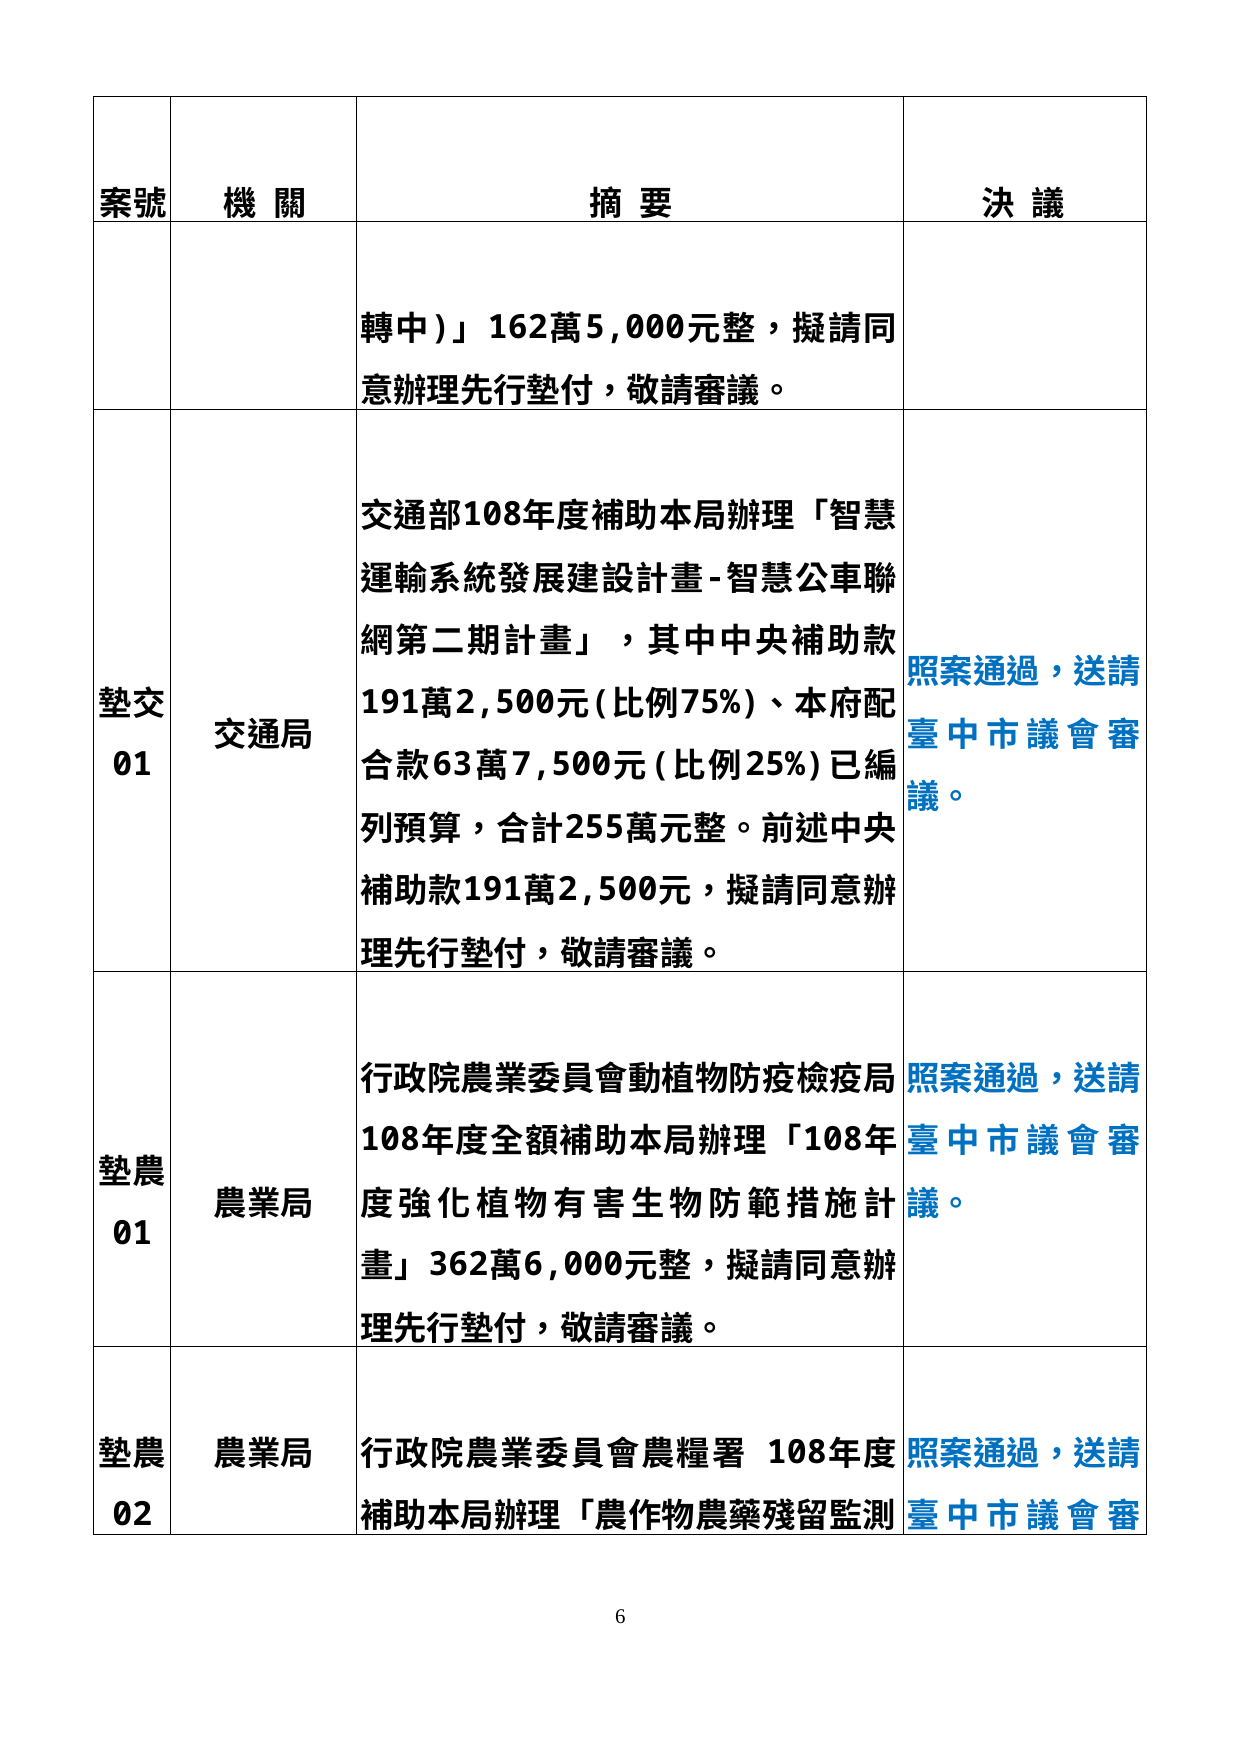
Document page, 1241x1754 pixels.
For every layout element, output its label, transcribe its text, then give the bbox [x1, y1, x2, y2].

table_header 案號 [94, 97, 170, 221]
table_cell 轉中)」162萬5,000元整，擬請同意辦理先行墊付，敬請審議。 [357, 222, 903, 409]
table_cell 行政院農業委員會農糧署 108年度補助本局辦理「農作物農藥殘留監測 [357, 1347, 903, 1534]
table_cell 照案通過，送請臺中市議會審議。 [904, 410, 1146, 971]
table_cell 行政院農業委員會動植物防疫檢疫局108年度全額補助本局辦理「108年度強化植物有害生物防範措施計畫」362萬6,000元整，擬請同意辦理先行墊付，敬請審議。 [357, 972, 903, 1346]
table_cell [171, 222, 356, 409]
table_cell 墊交01 [94, 410, 170, 971]
table_cell 交通部108年度補助本局辦理「智慧運輸系統發展建設計畫-智慧公車聯網第二期計畫」，其中中央補助款191萬2,500元(比例75%)、本府配合款63萬7,500元(比例25%)已編列預算，合計255萬元整。前述中央補助款191萬2,500元，擬請同意辦理先行墊付，敬請審議。 [357, 410, 903, 971]
table_cell 照案通過，送請臺中市議會審 [904, 1347, 1146, 1534]
table_header 摘 要 [357, 97, 903, 221]
table_cell 照案通過，送請臺中市議會審議。 [904, 972, 1146, 1346]
table_cell 墊農02 [94, 1347, 170, 1534]
table_cell 農業局 [171, 1347, 356, 1534]
table_cell [904, 222, 1146, 409]
table_cell 農業局 [171, 972, 356, 1346]
table_cell 墊農01 [94, 972, 170, 1346]
table_cell [94, 222, 170, 409]
table_cell 交通局 [171, 410, 356, 971]
table_header 機 關 [171, 97, 356, 221]
table_header 決 議 [904, 97, 1146, 221]
